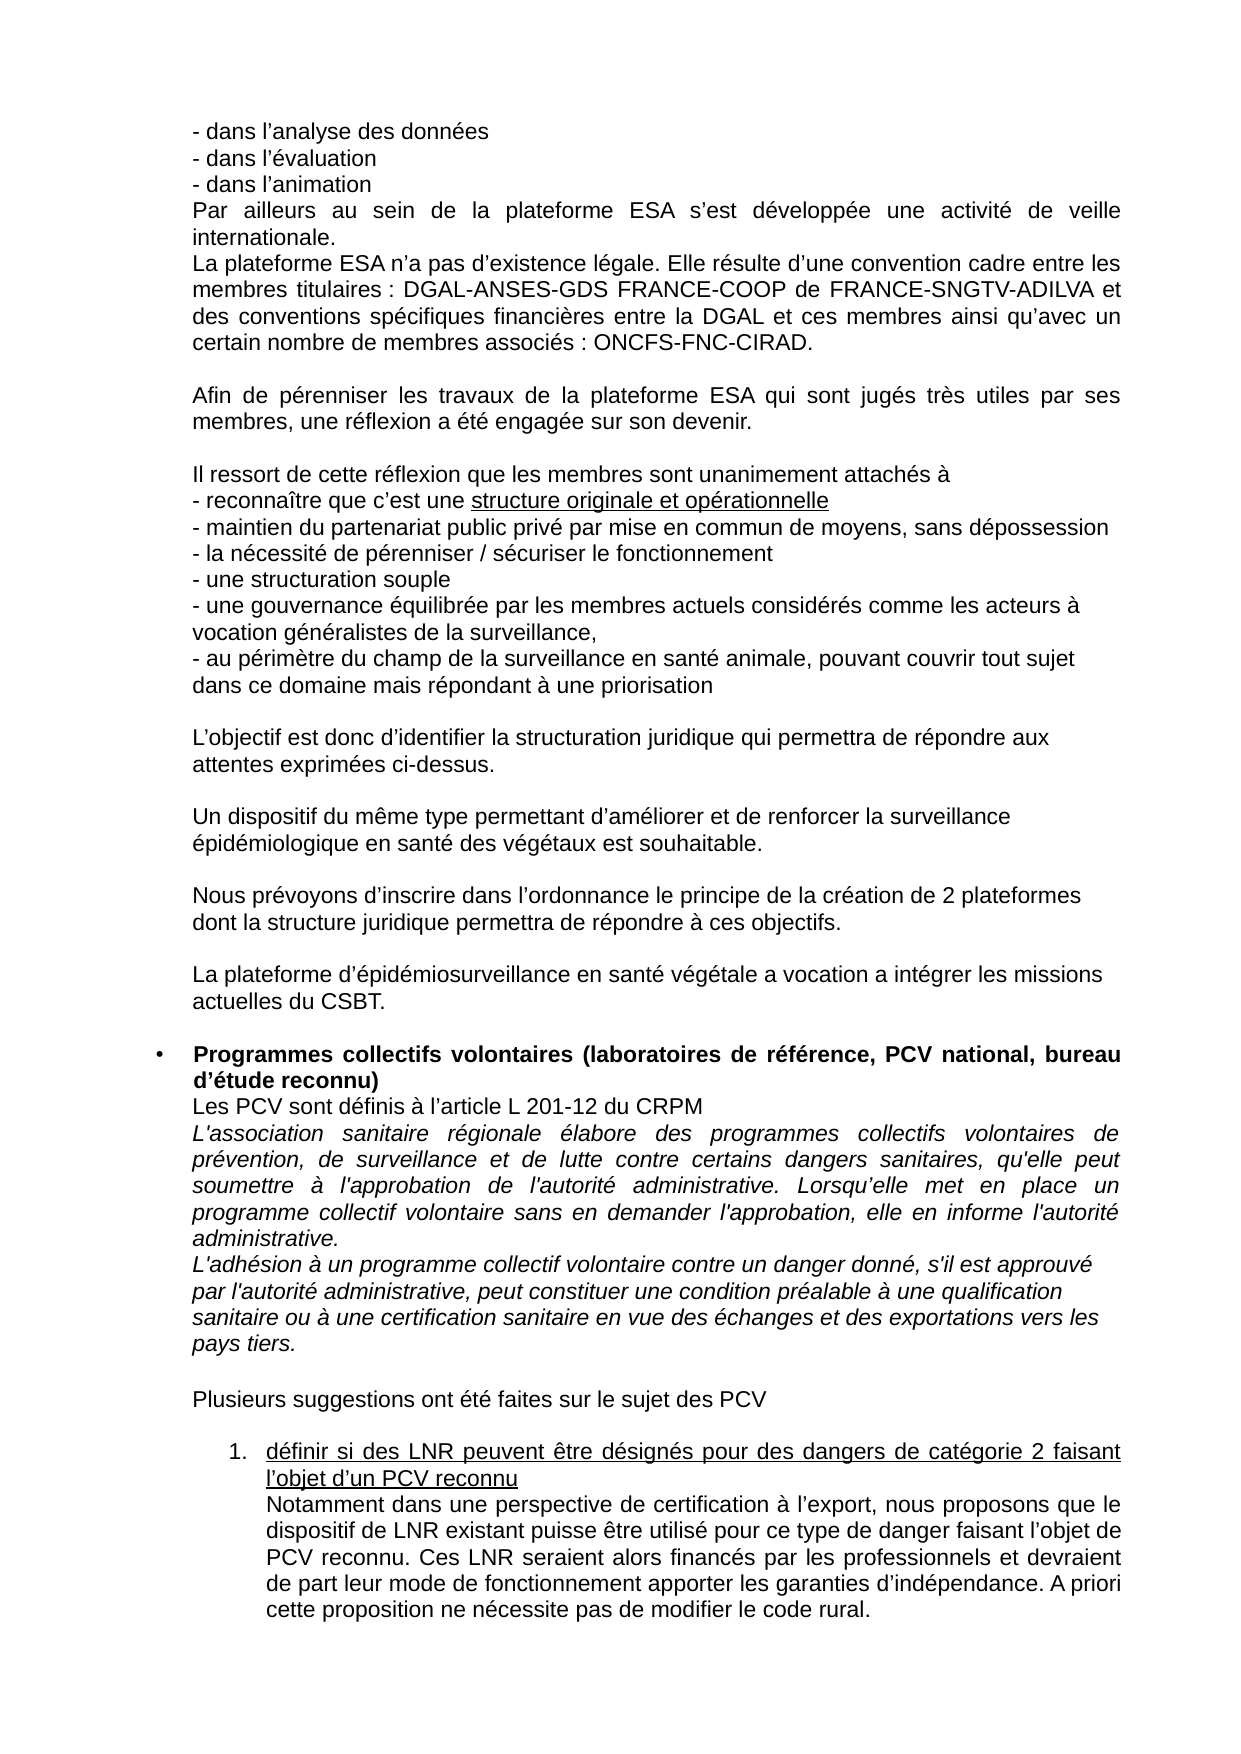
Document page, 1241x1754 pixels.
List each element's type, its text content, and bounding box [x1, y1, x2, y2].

text Plusieurs suggestions ont été faites sur le sujet des PCV [118, 1386, 1122, 1412]
text L'association sanitaire régionale élabore des programmes collectifs volontaires de prévention, de surveillance et de lutte contre certains dangers sanitaires, qu'elle peut soumettre à l'approbation de l'autorité administrative. Lorsqu’elle met en place un programme collectif volontaire sans en demander l'approbation, elle en informe l'autorité administrative. [192, 1119, 1122, 1251]
text Nous prévoyons d’inscrire dans l’ordonnance le principe de la création de 2 plateformes dont la structure juridique permettra de répondre à ces objectifs. [192, 882, 1122, 935]
text - dans l’évaluation [192, 144, 1122, 171]
text La plateforme d’épidémiosurveillance en santé végétale a vocation a intégrer les missions actuelles du CSBT. [192, 961, 1122, 1014]
text L’objectif est donc d’identifier la structuration juridique qui permettra de répondre aux attentes exprimées ci-dessus. [192, 724, 1122, 777]
list définir si des LNR peuvent être désignés pour des dangers de catégorie 2 faisant l’objet d’un PCV reconnu [228, 1438, 1122, 1491]
text - une gouvernance équilibrée par les membres actuels considérés comme les acteurs à vocation généralistes de la surveillance, [192, 592, 1122, 645]
text L'adhésion à un programme collectif volontaire contre un danger donné, s'il est approuvé par l'autorité administrative, peut constituer une condition préalable à une qualification sanitaire ou à une certification sanitaire en vue des échanges et des exportations vers les pays tiers. [192, 1251, 1122, 1357]
text La plateforme ESA n’a pas d’existence légale. Elle résulte d’une convention cadre entre les membres titulaires : DGAL-ANSES-GDS FRANCE-COOP de FRANCE-SNGTV-ADILVA et des conventions spécifiques financières entre la DGAL et ces membres ainsi qu’avec un certain nombre de membres associés : ONCFS-FNC-CIRAD. [192, 250, 1122, 355]
text Il ressort de cette réflexion que les membres sont unanimement attachés à [192, 461, 1122, 487]
text - reconnaître que c’est une structure originale et opérationnelle [192, 487, 1122, 513]
text - maintien du partenariat public privé par mise en commun de moyens, sans dépossession [192, 513, 1122, 540]
text Par ailleurs au sein de la plateforme ESA s’est développée une activité de veille internationale. [192, 197, 1122, 250]
text Afin de pérenniser les travaux de la plateforme ESA qui sont jugés très utiles par ses membres, une réflexion a été engagée sur son devenir. [192, 382, 1122, 434]
text - une structuration souple [192, 566, 1122, 592]
text Un dispositif du même type permettant d’améliorer et de renforcer la surveillance épidémiologique en santé des végétaux est souhaitable. [192, 803, 1122, 856]
text - dans l’animation [192, 171, 1122, 197]
text - au périmètre du champ de la surveillance en santé animale, pouvant couvrir tout sujet dans ce domaine mais répondant à une priorisation [192, 645, 1122, 698]
list Notamment dans une perspective de certification à l’export, nous proposons que le dispositif de LNR existant puisse être utilisé pour ce type de danger faisant l’objet de PCV reconnu. Ces LNR seraient alors financés par les professionnels et devraient de part leur mode de fonctionnement apporter les garanties d’indépendance. A priori cette proposition ne nécessite pas de modifier le code rural. [228, 1491, 1122, 1623]
text - dans l’analyse des données [192, 118, 1122, 144]
text - la nécessité de pérenniser / sécuriser le fonctionnement [192, 540, 1122, 566]
text Les PCV sont définis à l’article L 201-12 du CRPM [118, 1093, 1122, 1119]
list Programmes collectifs volontaires (laboratoires de référence, PCV national, bureau d’étude reconnu) [156, 1041, 1122, 1093]
